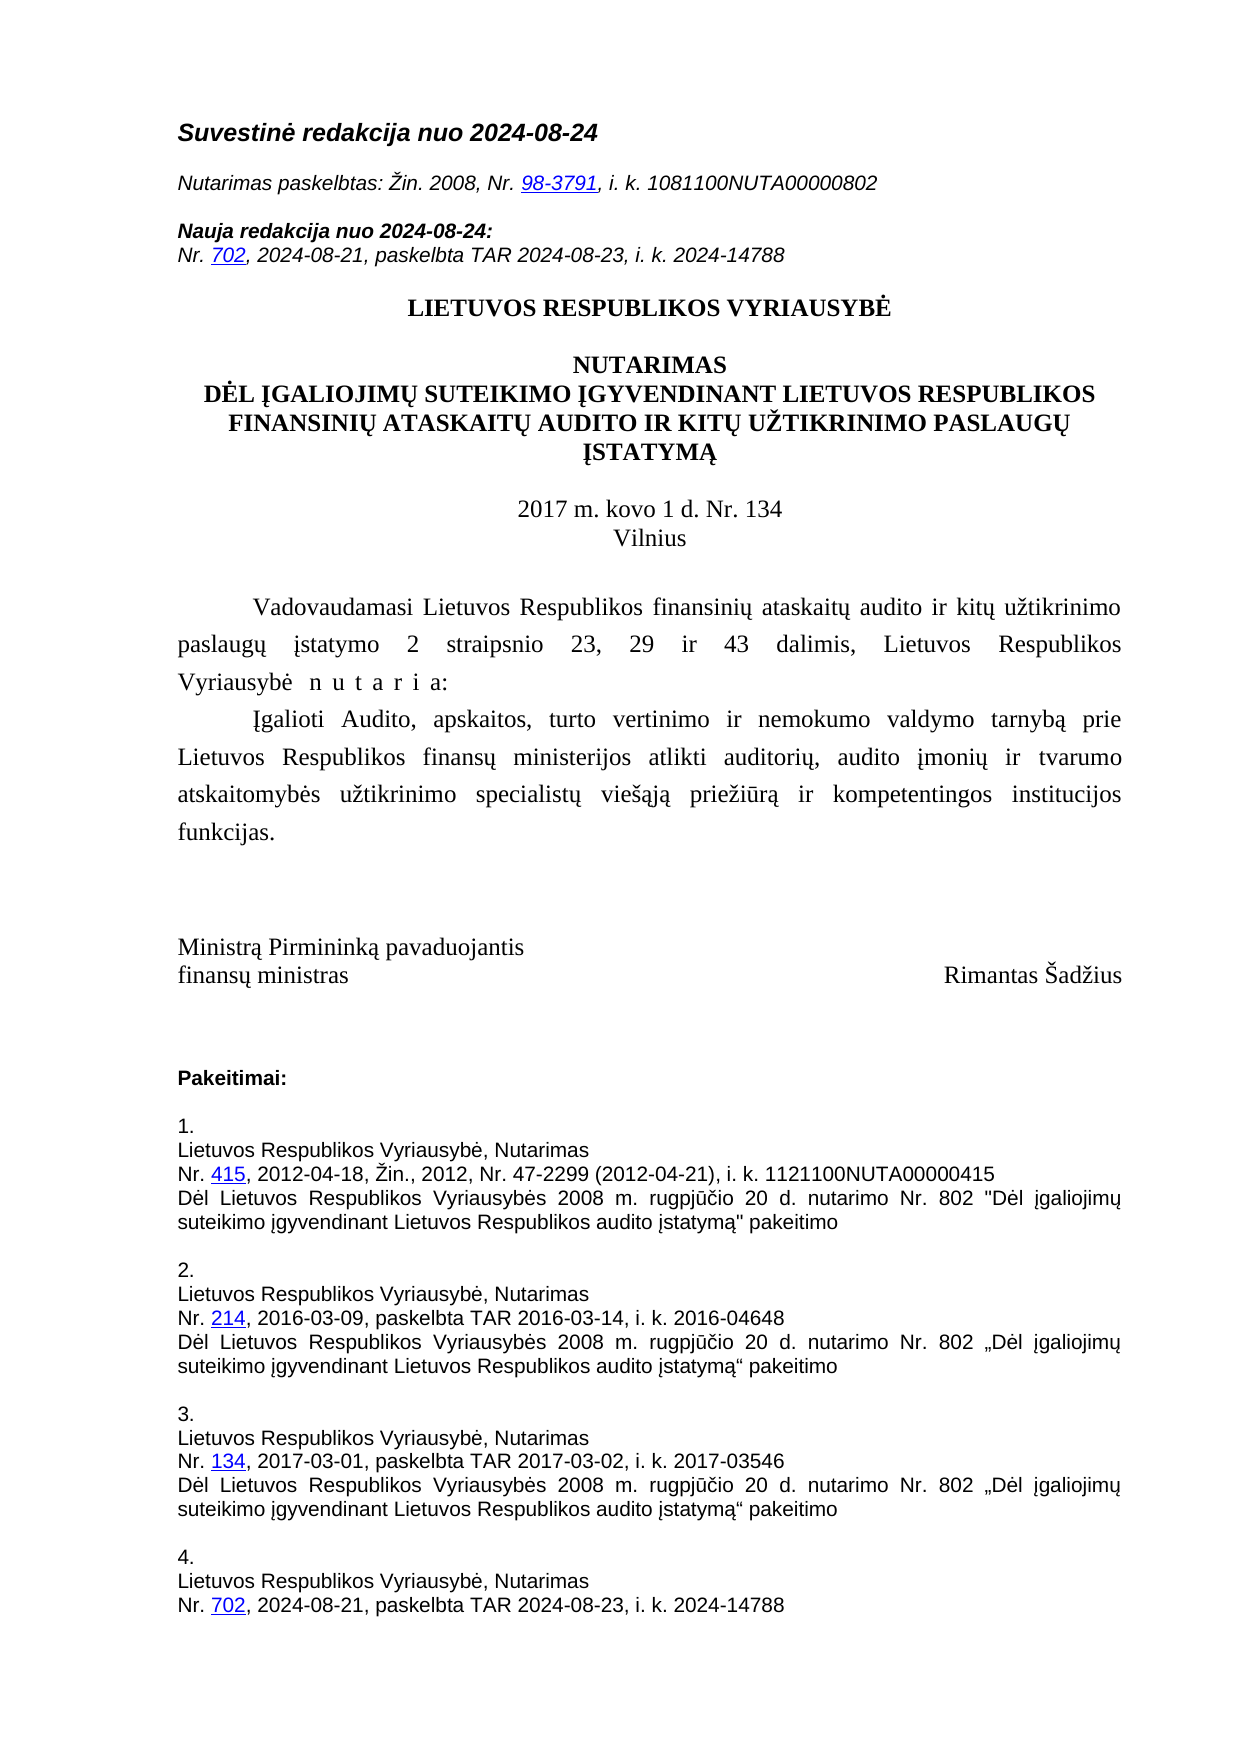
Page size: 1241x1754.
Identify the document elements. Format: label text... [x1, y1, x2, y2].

text 2. [177, 1258, 1122, 1282]
text 4. [177, 1545, 1122, 1569]
text 1. [177, 1114, 1122, 1138]
text 3. [177, 1401, 1122, 1425]
text Pakeitimai: [177, 1066, 1122, 1090]
text Lietuvos Respublikos Vyriausybė, Nutarimas [177, 1569, 1122, 1593]
text Dėl Lietuvos Respublikos Vyriausybės 2008 m. rugpjūčio 20 d. nutarimo Nr. 802 „Dėl įgaliojimų suteikimo įgyvendinant Lietuvos Respublikos audito įstatymą“ pakeitimo [177, 1329, 1122, 1377]
text LIETUVOS RESPUBLIKOS VYRIAUSYBĖ [177, 293, 1122, 322]
text Nr. 702, 2024-08-21, paskelbta TAR 2024-08-23, i. k. 2024-14788 [177, 1593, 1122, 1617]
text Dėl Lietuvos Respublikos Vyriausybės 2008 m. rugpjūčio 20 d. nutarimo Nr. 802 "Dėl įgaliojimų suteikimo įgyvendinant Lietuvos Respublikos audito įstatymą" pakeitimo [177, 1186, 1122, 1234]
text Lietuvos Respublikos Vyriausybė, Nutarimas [177, 1138, 1122, 1162]
text Įgalioti Audito, apskaitos, turto vertinimo ir nemokumo valdymo tarnybą prie Lietuvos Respublikos finansų ministerijos atlikti auditorių, audito įmonių ir tvarumo atskaitomybės užtikrinimo specialistų viešąją priežiūrą ir kompetentingos institucijos funkcijas. [177, 696, 1122, 846]
text 2017 m. kovo 1 d. Nr. 134 Vilnius [177, 494, 1122, 552]
text Nutarimas paskelbtas: Žin. 2008, Nr. 98-3791, i. k. 1081100NUTA00000802 [177, 171, 1122, 195]
text Nr. 134, 2017-03-01, paskelbta TAR 2017-03-02, i. k. 2017-03546 [177, 1449, 1122, 1473]
text finansų ministras Rimantas Šadžius [177, 961, 1122, 989]
text Nauja redakcija nuo 2024-08-24: [177, 219, 1122, 243]
text Nr. 415, 2012-04-18, Žin., 2012, Nr. 47-2299 (2012-04-21), i. k. 1121100NUTA00000415 [177, 1162, 1122, 1186]
text Dėl Lietuvos Respublikos Vyriausybės 2008 m. rugpjūčio 20 d. nutarimo Nr. 802 „Dėl įgaliojimų suteikimo įgyvendinant Lietuvos Respublikos audito įstatymą“ pakeitimo [177, 1473, 1122, 1521]
text NUTARIMAS [177, 351, 1122, 379]
text Lietuvos Respublikos Vyriausybė, Nutarimas [177, 1282, 1122, 1306]
text Ministrą Pirmininką pavaduojantis [177, 932, 1122, 961]
text Suvestinė redakcija nuo 2024-08-24 [177, 118, 1122, 147]
text Vadovaudamasi Lietuvos Respublikos finansinių ataskaitų audito ir kitų užtikrinimo paslaugų įstatymo 2 straipsnio 23, 29 ir 43 dalimis, Lietuvos Respublikos Vyriausybė nutaria: [177, 583, 1122, 696]
text DĖL ĮGALIOJIMŲ SUTEIKIMO ĮGYVENDINANT LIETUVOS RESPUBLIKOS FINANSINIŲ ATASKAITŲ AUDITO IR KITŲ UŽTIKRINIMO PASLAUGŲ ĮSTATYMĄ [177, 379, 1122, 466]
text Lietuvos Respublikos Vyriausybė, Nutarimas [177, 1425, 1122, 1449]
text Nr. 702, 2024-08-21, paskelbta TAR 2024-08-23, i. k. 2024-14788 [177, 243, 1122, 267]
text Nr. 214, 2016-03-09, paskelbta TAR 2016-03-14, i. k. 2016-04648 [177, 1306, 1122, 1329]
